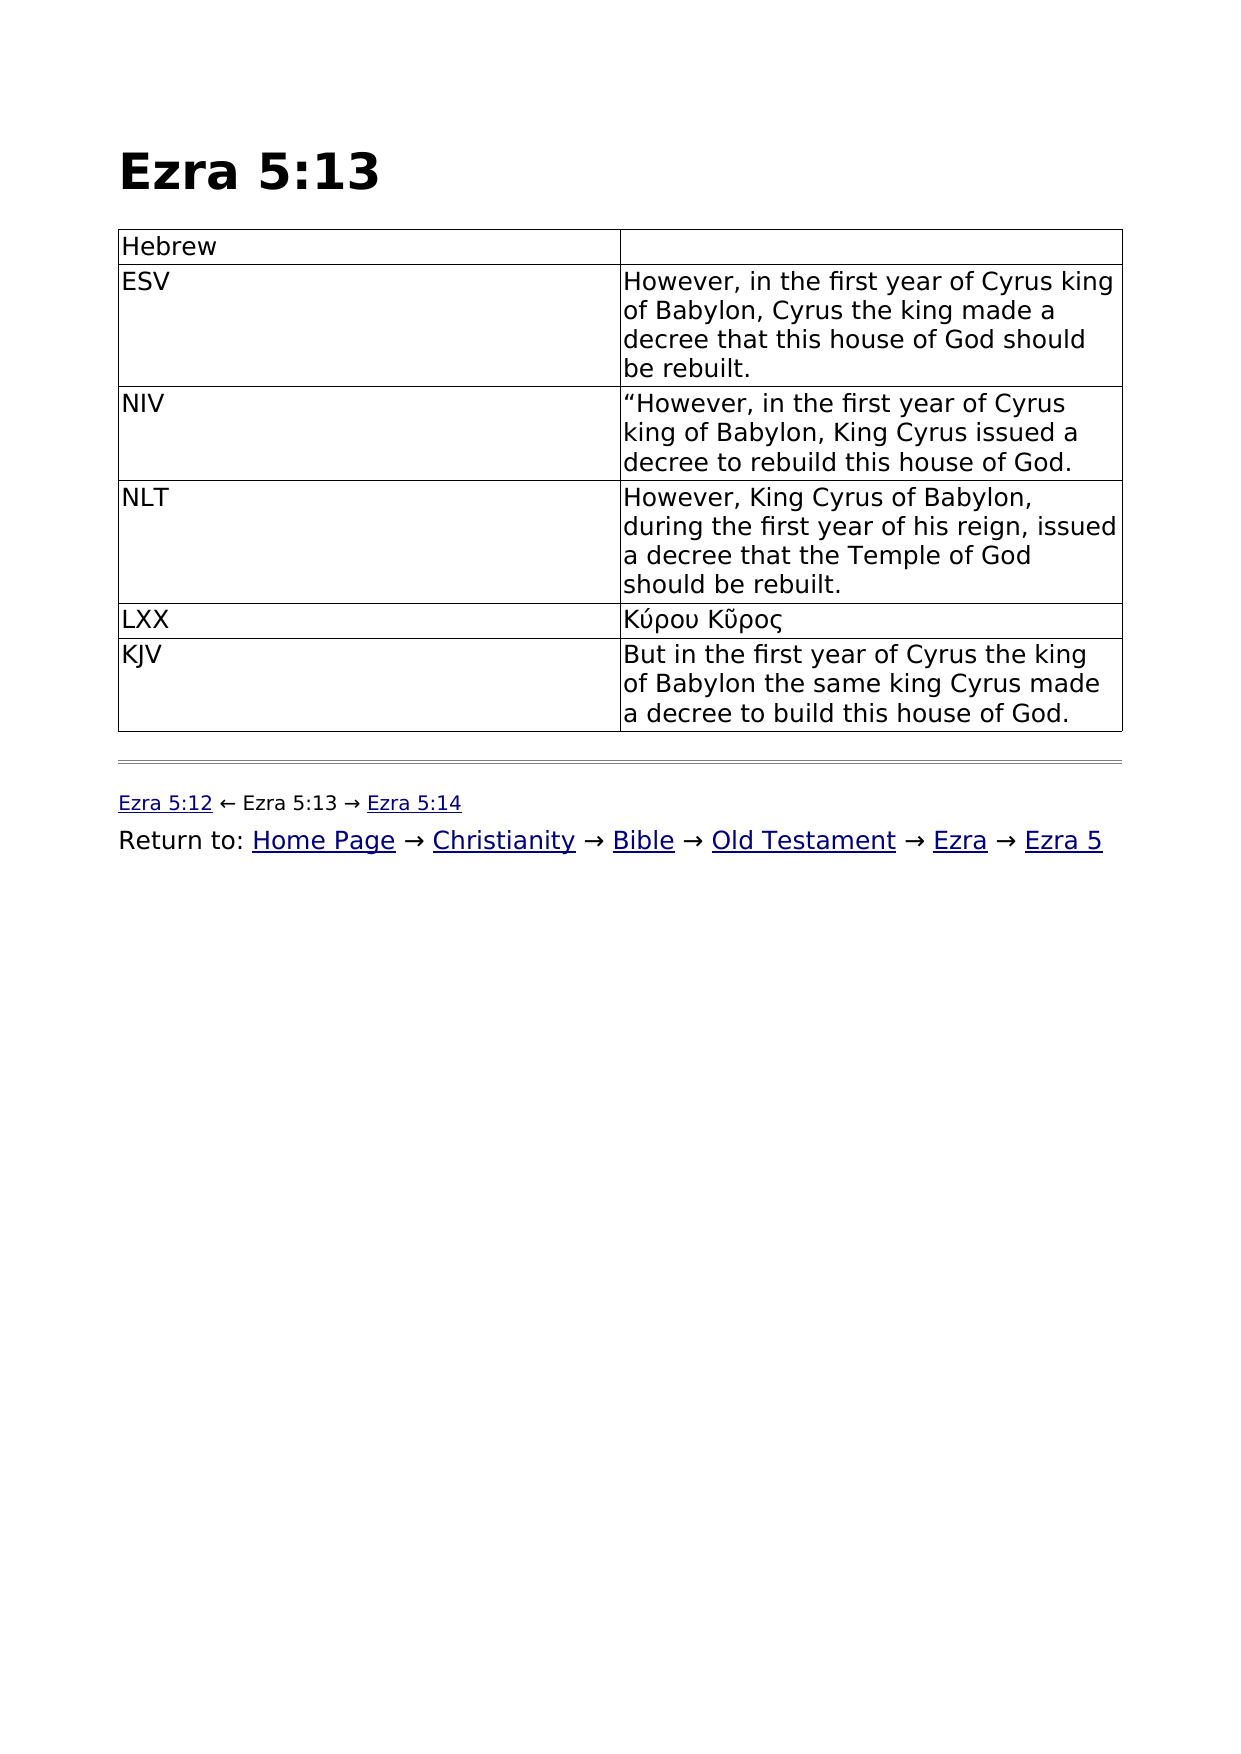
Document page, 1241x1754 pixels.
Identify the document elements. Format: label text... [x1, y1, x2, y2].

table_cell NIV [119, 387, 620, 480]
table_cell ESV [119, 265, 620, 386]
table_cell However, King Cyrus of Babylon, during the first year of his reign, issued a decree that the Temple of God should be rebuilt. [621, 481, 1122, 602]
table_cell “However, in the first year of Cyrus king of Babylon, King Cyrus issued a decree to rebuild this house of God. [621, 387, 1122, 480]
text Ezra 5:12 ← Ezra 5:13 → Ezra 5:14 [118, 792, 1122, 826]
table_header [621, 230, 1122, 264]
subtitle Ezra 5:13 [118, 143, 1122, 201]
table_cell KJV [119, 639, 620, 731]
table_cell NLT [119, 481, 620, 602]
table_cell However, in the first year of Cyrus king of Babylon, Cyrus the king made a decree that this house of God should be rebuilt. [621, 265, 1122, 386]
table_cell Κύρου Κῦρος [621, 604, 1122, 637]
table_header Hebrew [119, 230, 620, 264]
table_cell LXX [119, 604, 620, 637]
text Return to: Home Page → Christianity → Bible → Old Testament → Ezra → Ezra 5 [118, 826, 1122, 855]
table_cell But in the first year of Cyrus the king of Babylon the same king Cyrus made a decree to build this house of God. [621, 639, 1122, 731]
